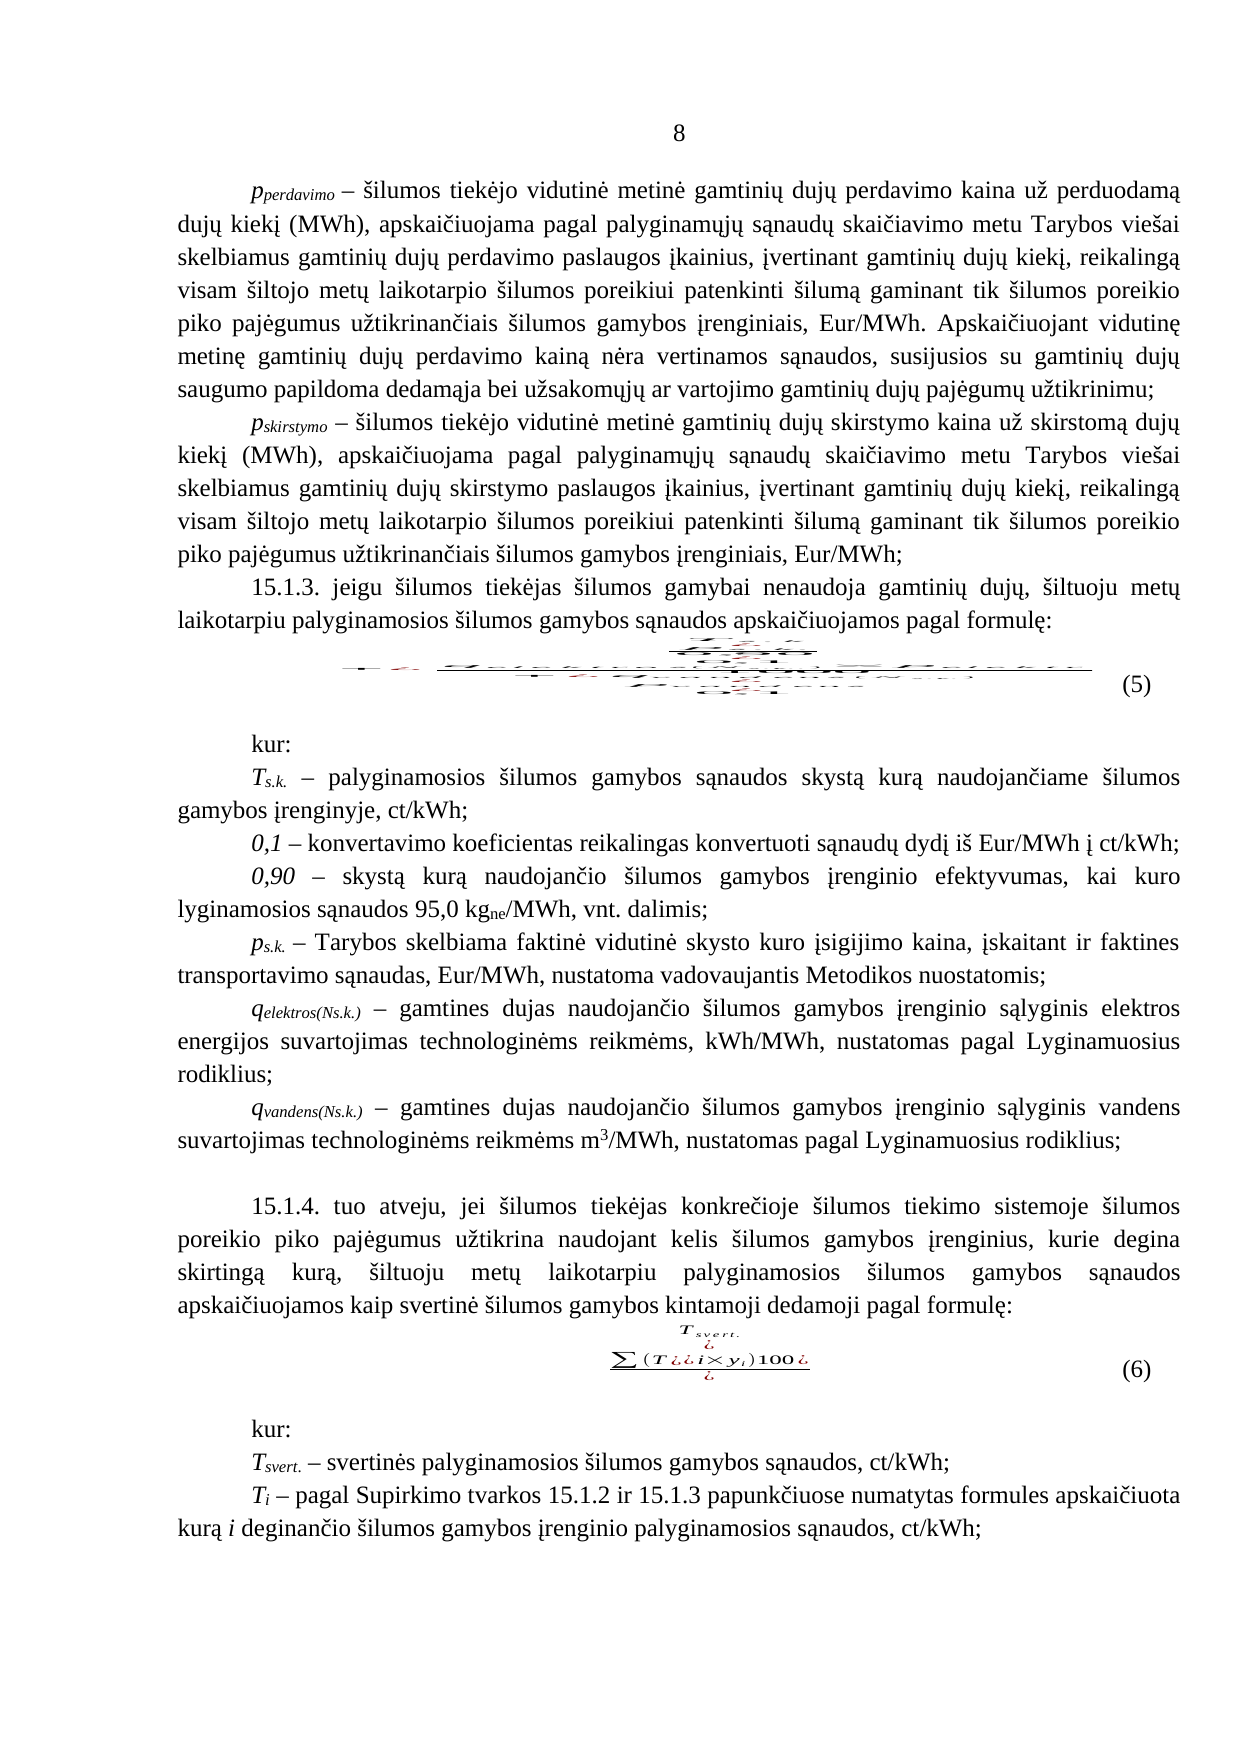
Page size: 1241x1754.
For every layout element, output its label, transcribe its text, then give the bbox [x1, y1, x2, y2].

text kur: [177, 1414, 1181, 1443]
table_header [177, 638, 253, 729]
text Ti – pagal Supirkimo tvarkos 15.1.2 ir 15.1.3 papunkčiuose numatytas formules apskaičiuota kurą i deginančio šilumos gamybos įrenginio palyginamosios sąnaudos, ct/kWh; [177, 1480, 1181, 1542]
text qvandens(Ns.k.) – gamtines dujas naudojančio šilumos gamybos įrenginio sąlyginis vandens suvartojimas technologinėms reikmėms m3/MWh, nustatomas pagal Lyginamuosius rodiklius; [177, 1092, 1181, 1154]
text 15.1.4. tuo atveju, jei šilumos tiekėjas konkrečioje šilumos tiekimo sistemoje šilumos poreikio piko pajėgumus užtikrina naudojant kelis šilumos gamybos įrenginius, kurie degina skirtingą kurą, šiltuoju metų laikotarpiu palyginamosios šilumos gamybos sąnaudos apskaičiuojamos kaip svertinė šilumos gamybos kintamoji dedamoji pagal formulę: [177, 1191, 1181, 1319]
text 15.1.3. jeigu šilumos tiekėjas šilumos gamybai nenaudoja gamtinių dujų, šiltuoju metų laikotarpiu palyginamosios šilumos gamybos sąnaudos apskaičiuojamos pagal formulę: [177, 572, 1181, 634]
text ps.k. – Tarybos skelbiama faktinė vidutinė skysto kuro įsigijimo kaina, įskaitant ir faktines transportavimo sąnaudas, Eur/MWh, nustatoma vadovaujantis Metodikos nuostatomis; [177, 927, 1181, 989]
text 0,90 – skystą kurą naudojančio šilumos gamybos įrenginio efektyvumas, kai kuro lyginamosios sąnaudos 95,0 kgne/MWh, vnt. dalimis; [177, 861, 1181, 923]
table_header (5) [1092, 638, 1181, 729]
table_header [253, 1323, 1092, 1414]
text kur: [177, 729, 1181, 757]
text pskirstymo – šilumos tiekėjo vidutinė metinė gamtinių dujų skirstymo kaina už skirstomą dujų kiekį (MWh), apskaičiuojama pagal palyginamųjų sąnaudų skaičiavimo metu Tarybos viešai skelbiamus gamtinių dujų skirstymo paslaugos įkainius, įvertinant gamtinių dujų kiekį, reikalingą visam šiltojo metų laikotarpio šilumos poreikiui patenkinti šilumą gaminant tik šilumos poreikio piko pajėgumus užtikrinančiais šilumos gamybos įrenginiais, Eur/MWh; [177, 407, 1181, 568]
text qelektros(Ns.k.) – gamtines dujas naudojančio šilumos gamybos įrenginio sąlyginis elektros energijos suvartojimas technologinėms reikmėms, kWh/MWh, nustatomas pagal Lyginamuosius rodiklius; [177, 993, 1181, 1088]
text Tsvert. – svertinės palyginamosios šilumos gamybos sąnaudos, ct/kWh; [177, 1447, 1181, 1476]
table_header [253, 638, 1092, 729]
table_header [177, 1323, 253, 1414]
text Ts.k. – palyginamosios šilumos gamybos sąnaudos skystą kurą naudojančiame šilumos gamybos įrenginyje, ct/kWh; [177, 762, 1181, 823]
text 0,1 – konvertavimo koeficientas reikalingas konvertuoti sąnaudų dydį iš Eur/MWh į ct/kWh; [177, 828, 1181, 857]
table_header (6) [1092, 1323, 1181, 1414]
text pperdavimo – šilumos tiekėjo vidutinė metinė gamtinių dujų perdavimo kaina už perduodamą dujų kiekį (MWh), apskaičiuojama pagal palyginamųjų sąnaudų skaičiavimo metu Tarybos viešai skelbiamus gamtinių dujų perdavimo paslaugos įkainius, įvertinant gamtinių dujų kiekį, reikalingą visam šiltojo metų laikotarpio šilumos poreikiui patenkinti šilumą gaminant tik šilumos poreikio piko pajėgumus užtikrinančiais šilumos gamybos įrenginiais, Eur/MWh. Apskaičiuojant vidutinę metinę gamtinių dujų perdavimo kainą nėra vertinamos sąnaudos, susijusios su gamtinių dujų saugumo papildoma dedamąja bei užsakomųjų ar vartojimo gamtinių dujų pajėgumų užtikrinimu; [177, 176, 1181, 402]
